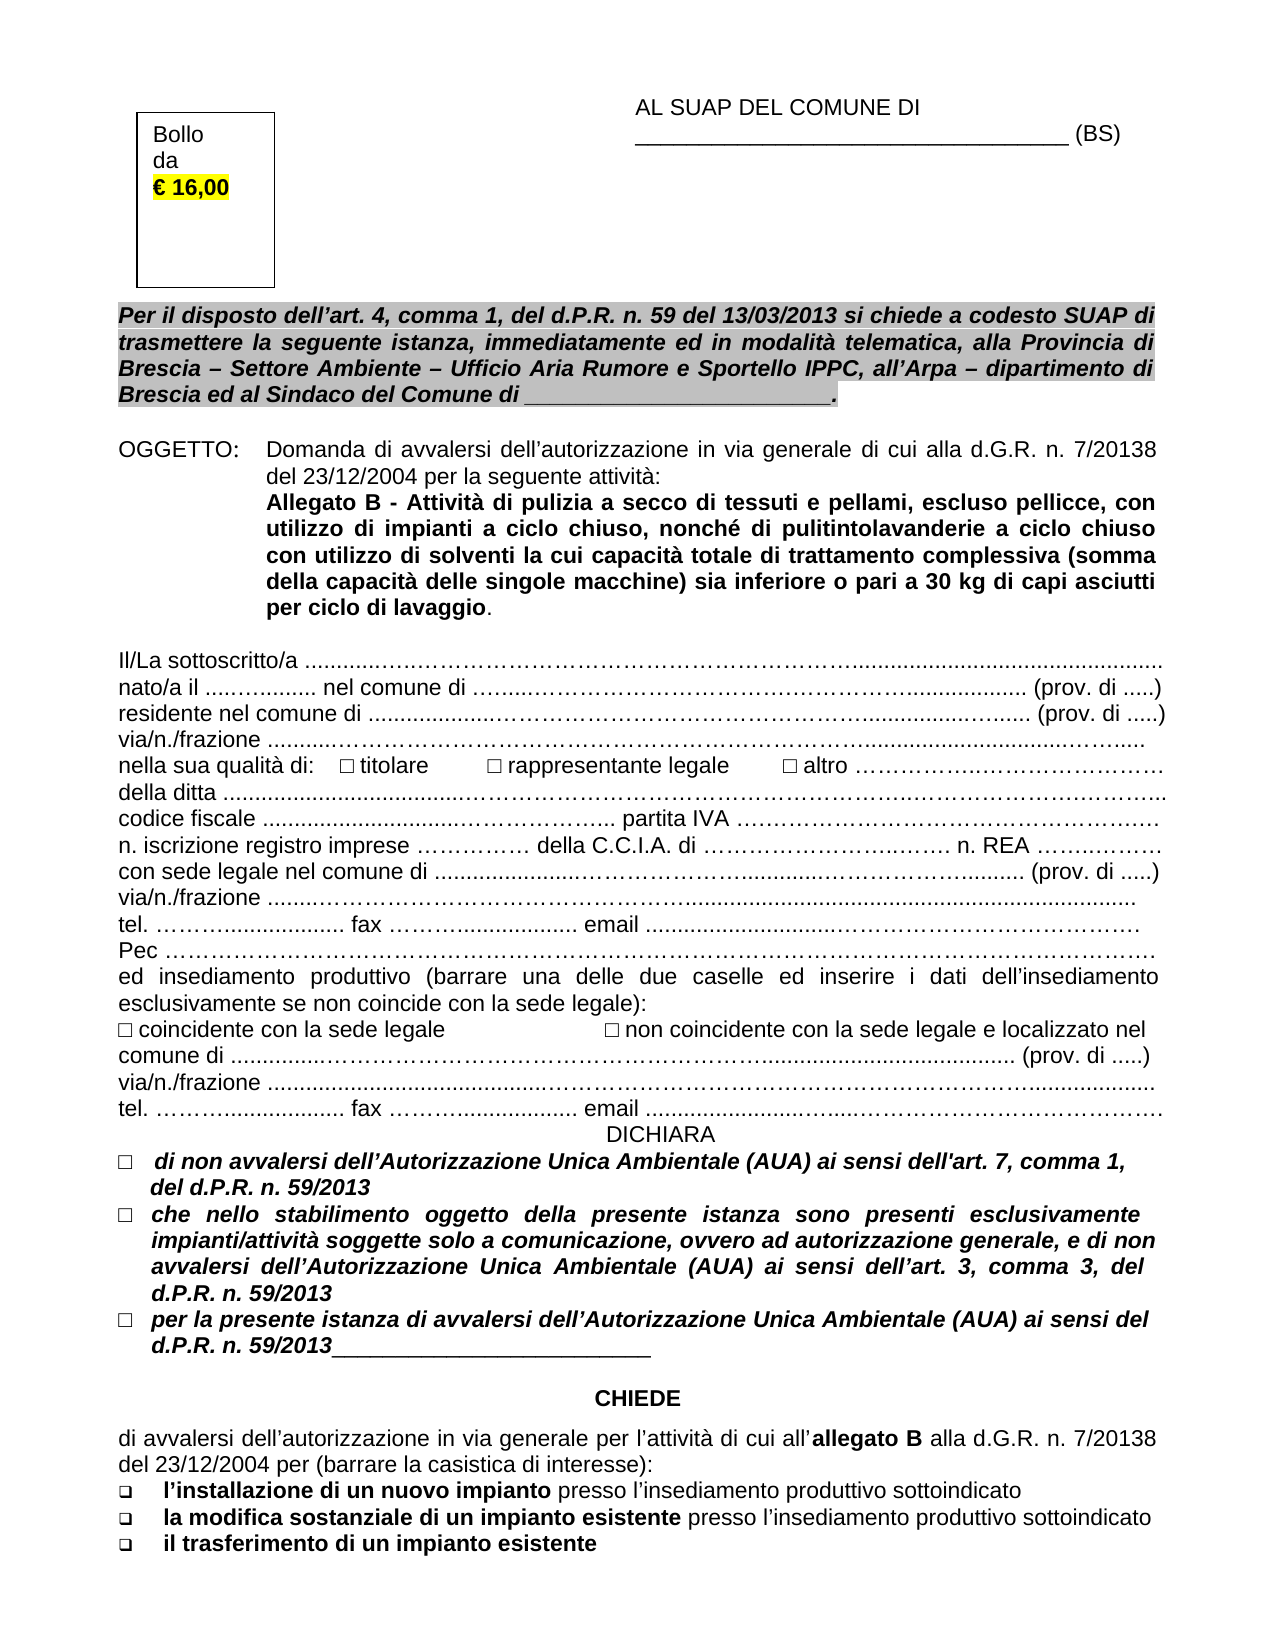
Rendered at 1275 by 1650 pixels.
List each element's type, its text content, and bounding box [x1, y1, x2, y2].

text con sede legale nel comune di .......................………………….............……………….......... (prov. di .....) [118, 858, 1203, 884]
text ed insediamento produttivo (barrare una delle due caselle ed inserire i dati dell’insediamento esclusivamente se non coincide con la sede legale): [118, 963, 1160, 1016]
text Allegato B - Attività di pulizia a secco di tessuti e pellami, escluso pellicce, con utilizzo di impianti a ciclo chiuso, nonché di pulitintolavanderie a ciclo chiuso con utilizzo di solventi la cui capacità totale di trattamento complessiva (somma della capacità delle singole macchine) sia inferiore o pari a 30 kg di capi asciutti per ciclo di lavaggio. [266, 489, 1157, 621]
text via/n./frazione ............................................……………………………………………………….................... [118, 1069, 1203, 1095]
text □ coincidente con la sede legale □ non coincidente con la sede legale e localizzato nel [118, 1016, 1203, 1042]
text comune di ...............…………………………………………………........................................ (prov. di .....) [118, 1042, 1203, 1069]
text Il/La sottoscritto/a ............…..…………………………………………………................................................. [118, 647, 1203, 673]
text nella sua qualità di: □ titolare □ rappresentante legale □ altro ……………..…………………… [118, 752, 1203, 779]
text codice fiscale ...............................………………... partita IVA ….………………………………………….… [118, 805, 1203, 832]
list il trasferimento di un impianto esistente [118, 1530, 1157, 1556]
text della ditta ......................................…………………………………………………..………………….………... [118, 779, 1203, 805]
text AL SUAP DEL COMUNE DI [561, 94, 1157, 120]
text nato/a il .....…......... nel comune di .….....…………………………….……………................... (prov. di .....) [118, 673, 1203, 700]
text OGGETTO: Domanda di avvalersi dell’autorizzazione in via generale di cui alla d.G.R. n. 7/20138 del 23/12/2004 per la seguente attività: [118, 434, 1157, 489]
text □ che nello stabilimento oggetto della presente istanza sono presenti esclusivamente impianti/attività soggette solo a comunicazione, ovvero ad autorizzazione generale, e di non avvalersi dell’Autorizzazione Unica Ambientale (AUA) ai sensi dell’art. 3, comma 3, del d.P.R. n. 59/2013 [118, 1201, 1157, 1306]
text DICHIARA [118, 1121, 1203, 1148]
text tel. ………................... fax ………................... email ..............................…………………………………. [118, 911, 1203, 937]
text da [153, 147, 258, 173]
text □ di non avvalersi dell’Autorizzazione Unica Ambientale (AUA) ai sensi dell'art. 7, comma 1, [118, 1148, 1157, 1174]
text residente nel comune di ....................………………………………………….................…...... (prov. di .....) [118, 700, 1203, 726]
text __________________________________ (BS) [413, 120, 1157, 146]
text CHIEDE [118, 1385, 1157, 1411]
text tel. ………................... fax ………................... email .........................….....…………………………………. [118, 1095, 1203, 1121]
list l’installazione di un nuovo impianto presso l’insediamento produttivo sottoindicato [118, 1477, 1157, 1503]
text Bollo [153, 121, 258, 147]
text □ per la presente istanza di avvalersi dell’Autorizzazione Unica Ambientale (AUA) ai sensi del d.P.R. n. 59/2013_________________________ [118, 1306, 1157, 1359]
text di avvalersi dell’autorizzazione in via generale per l’attività di cui all’allegato B alla d.G.R. n. 7/20138 del 23/12/2004 per (barrare la casistica di interesse): [118, 1424, 1157, 1477]
text Per il disposto dell’art. 4, comma 1, del d.P.R. n. 59 del 13/03/2013 si chiede a codesto SUAP di trasmettere la seguente istanza, immediatamente ed in modalità telematica, alla Provincia di Brescia – Settore Ambiente – Ufficio Aria Rumore e Sportello IPPC, all’Arpa – dipartimento di Brescia ed al Sindaco del Comune di ________________________. [118, 302, 1155, 407]
list la modifica sostanziale di un impianto esistente presso l’insediamento produttivo sottoindicato [118, 1503, 1157, 1530]
text del d.P.R. n. 59/2013 [118, 1174, 1157, 1201]
text n. iscrizione registro imprese …………… della C.C.I.A. di ……………………..……. n. REA ……..……… [118, 832, 1203, 858]
text € 16,00 [153, 173, 258, 200]
text Pec …………………………………………………………………………………………………………………. [118, 937, 1203, 963]
text via/n./frazione ........…………………………………………....................................................................... [118, 884, 1203, 911]
text via/n./frazione ...........……………………………………………………………................................……..... [118, 726, 1203, 752]
